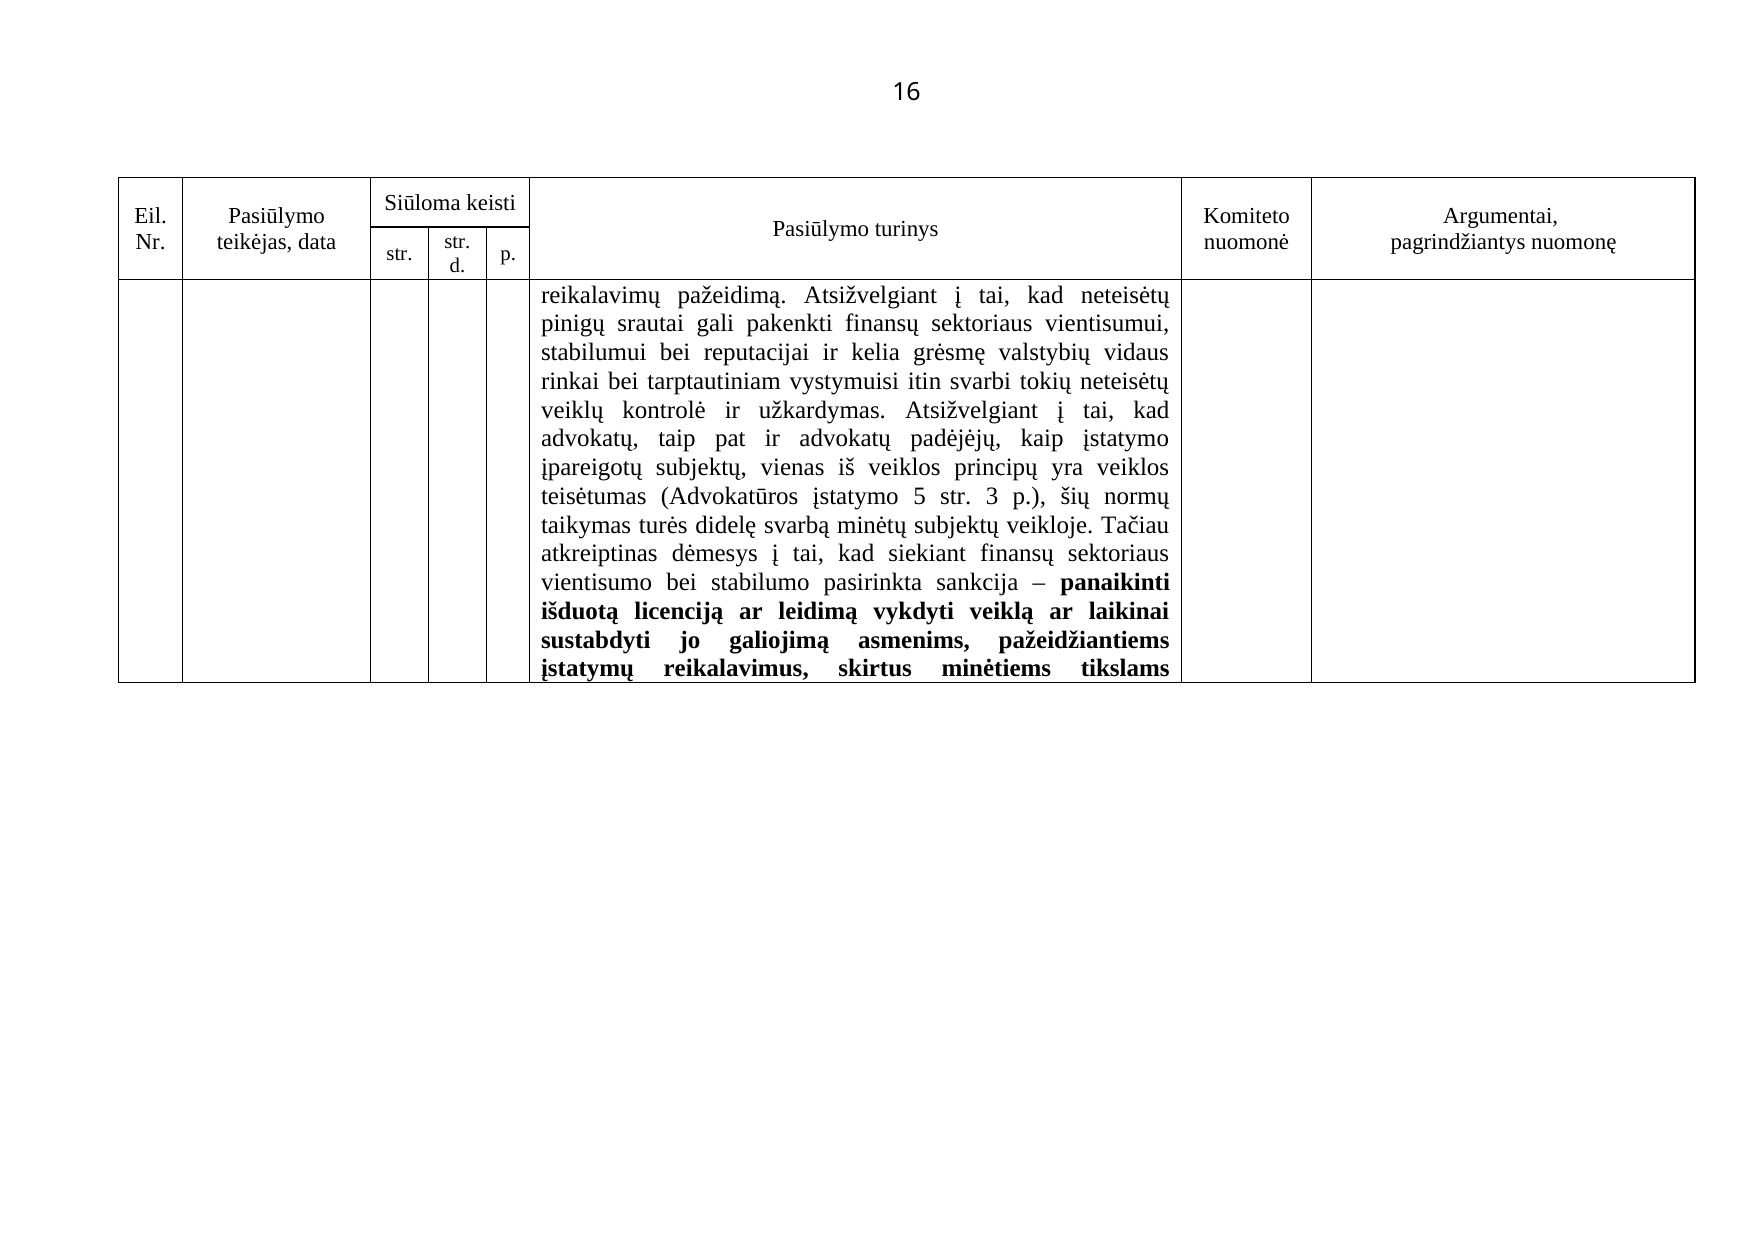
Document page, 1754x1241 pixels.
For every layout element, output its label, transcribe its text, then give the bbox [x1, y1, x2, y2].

table_header Pasiūlymo turinys [530, 178, 1181, 279]
table_header Siūloma keisti [371, 178, 529, 226]
table_cell p. [487, 228, 529, 279]
table_header Pasiūlymo teikėjas, data [183, 178, 370, 279]
table_cell [487, 280, 529, 682]
table_cell reikalavimų pažeidimą. Atsižvelgiant į tai, kad neteisėtų pinigų srautai gali pakenkti finansų sektoriaus vientisumui, stabilumui bei reputacijai ir kelia grėsmę valstybių vidaus rinkai bei tarptautiniam vystymuisi itin svarbi tokių neteisėtų veiklų kontrolė ir užkardymas. Atsižvelgiant į tai, kad advokatų, taip pat ir advokatų padėjėjų, kaip įstatymo įpareigotų subjektų, vienas iš veiklos principų yra veiklos teisėtumas (Advokatūros įstatymo 5 str. 3 p.), šių normų taikymas turės didelę svarbą minėtų subjektų veikloje. Tačiau atkreiptinas dėmesys į tai, kad siekiant finansų sektoriaus vientisumo bei stabilumo pasirinkta sankcija – panaikinti išduotą licenciją ar leidimą vykdyti veiklą ar laikinai sustabdyti jo galiojimą asmenims, pažeidžiantiems įstatymų reikalavimus, skirtus minėtiems tikslams [530, 280, 1181, 682]
table_cell [119, 280, 182, 682]
table_cell [429, 280, 486, 682]
table_cell str. d. [429, 228, 486, 279]
table_header Komiteto nuomonė [1182, 178, 1311, 279]
table_cell [1182, 280, 1311, 682]
table_header Eil. Nr. [119, 178, 182, 279]
table_header Argumentai, pagrindžiantys nuomonę [1312, 178, 1694, 279]
table_cell [183, 280, 370, 682]
table_cell [371, 280, 428, 682]
table_cell str. [371, 228, 428, 279]
table_cell [1312, 280, 1694, 682]
